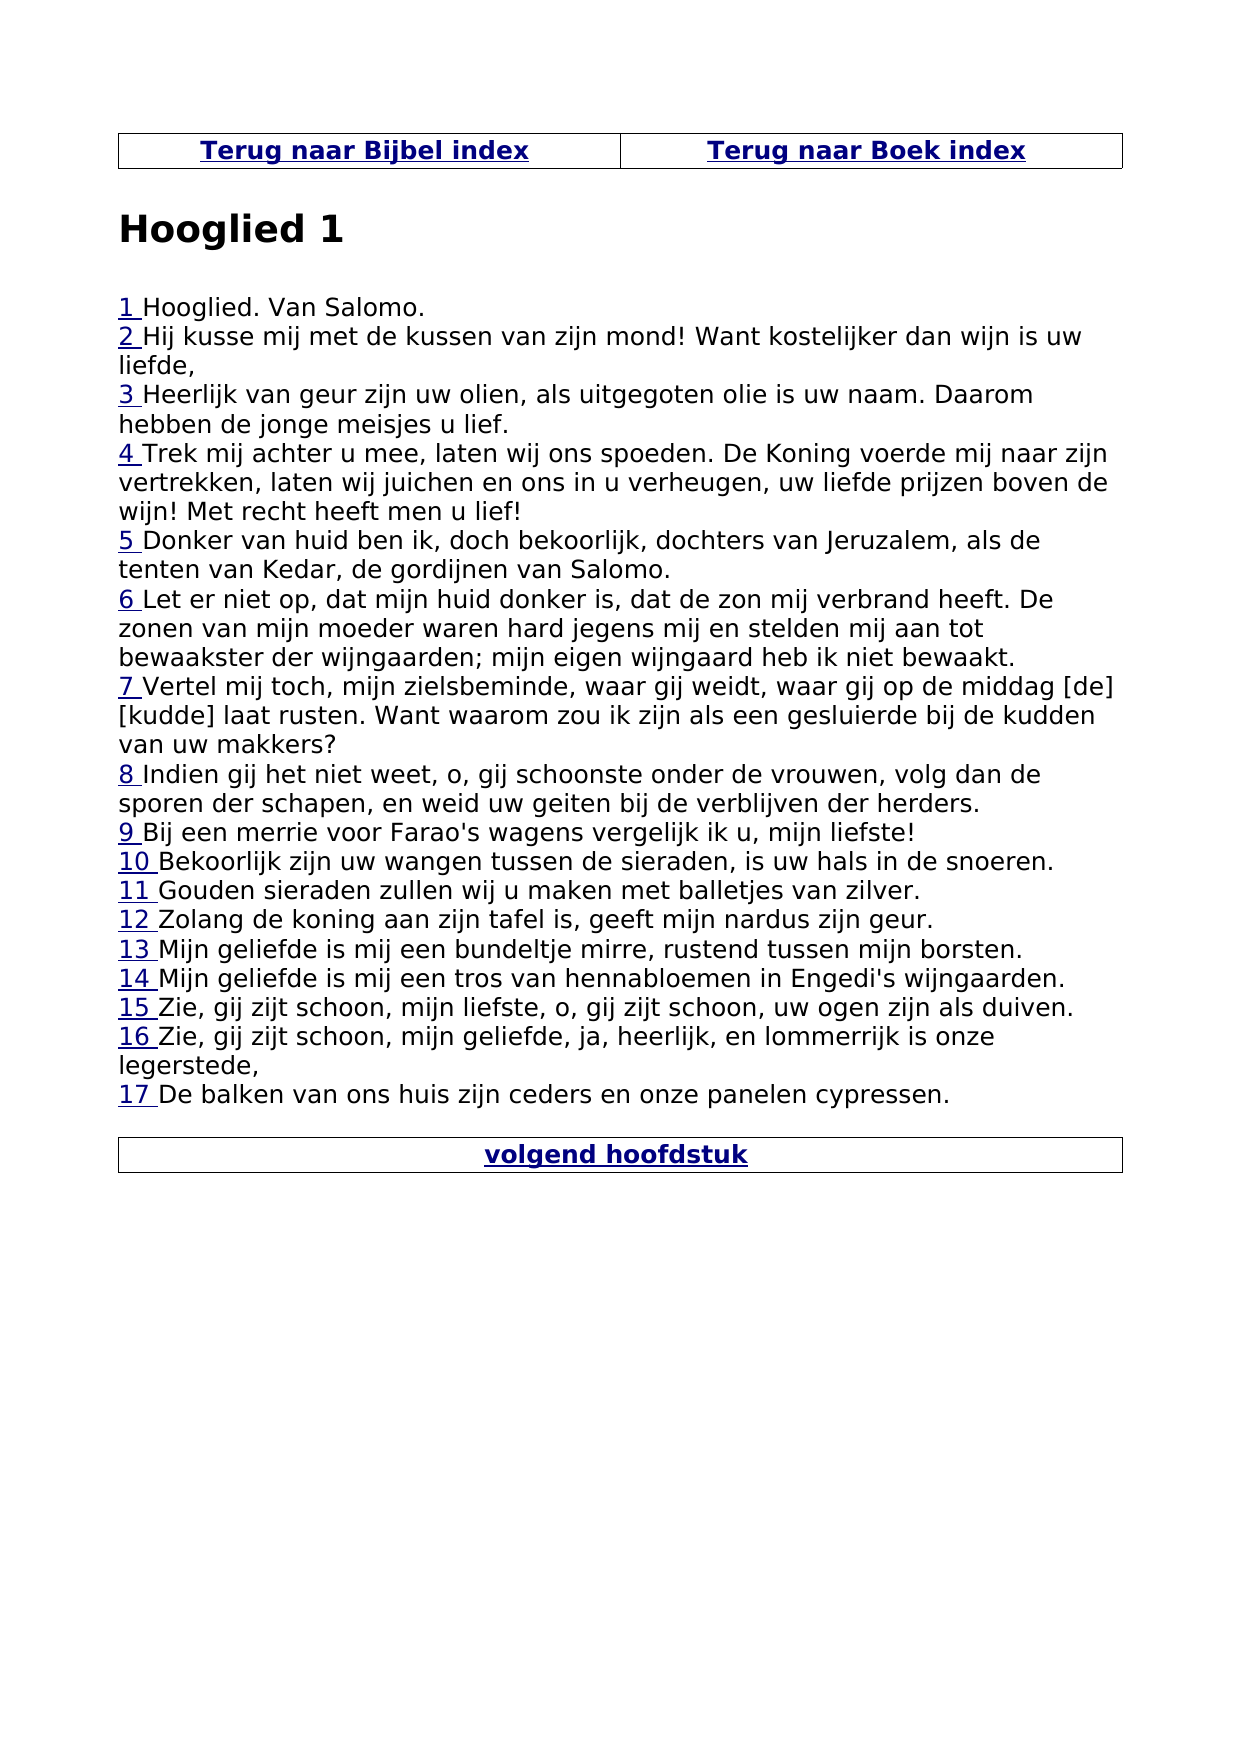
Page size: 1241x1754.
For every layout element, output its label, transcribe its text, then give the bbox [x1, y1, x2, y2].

text 1 Hooglied. Van Salomo. 2 Hij kusse mij met de kussen van zijn mond! Want kostelijker dan wijn is uw liefde, 3 Heerlijk van geur zijn uw olien, als uitgegoten olie is uw naam. Daarom hebben de jonge meisjes u lief. 4 Trek mij achter u mee, laten wij ons spoeden. De Koning voerde mij naar zijn vertrekken, laten wij juichen en ons in u verheugen, uw liefde prijzen boven de wijn! Met recht heeft men u lief! 5 Donker van huid ben ik, doch bekoorlijk, dochters van Jeruzalem, als de tenten van Kedar, de gordijnen van Salomo. 6 Let er niet op, dat mijn huid donker is, dat de zon mij verbrand heeft. De zonen van mijn moeder waren hard jegens mij en stelden mij aan tot bewaakster der wijngaarden; mijn eigen wijngaard heb ik niet bewaakt. 7 Vertel mij toch, mijn zielsbeminde, waar gij weidt, waar gij op de middag [de] [kudde] laat rusten. Want waarom zou ik zijn als een gesluierde bij de kudden van uw makkers? 8 Indien gij het niet weet, o, gij schoonste onder de vrouwen, volg dan de sporen der schapen, en weid uw geiten bij de verblijven der herders. 9 Bij een merrie voor Farao's wagens vergelijk ik u, mijn liefste! 10 Bekoorlijk zijn uw wangen tussen de sieraden, is uw hals in de snoeren. 11 Gouden sieraden zullen wij u maken met balletjes van zilver. 12 Zolang de koning aan zijn tafel is, geeft mijn nardus zijn geur. 13 Mijn geliefde is mij een bundeltje mirre, rustend tussen mijn borsten. 14 Mijn geliefde is mij een tros van hennabloemen in Engedi's wijngaarden. 15 Zie, gij zijt schoon, mijn liefste, o, gij zijt schoon, uw ogen zijn als duiven. 16 Zie, gij zijt schoon, mijn geliefde, ja, heerlijk, en lommerrijk is onze legerstede, 17 De balken van ons huis zijn ceders en onze panelen cypressen. [118, 264, 1122, 1110]
table_header volgend hoofdstuk [119, 1138, 1122, 1172]
table_header Terug naar Bijbel index [119, 134, 620, 168]
table_header Terug naar Boek index [621, 134, 1122, 168]
subtitle Hooglied 1 [118, 208, 1122, 252]
